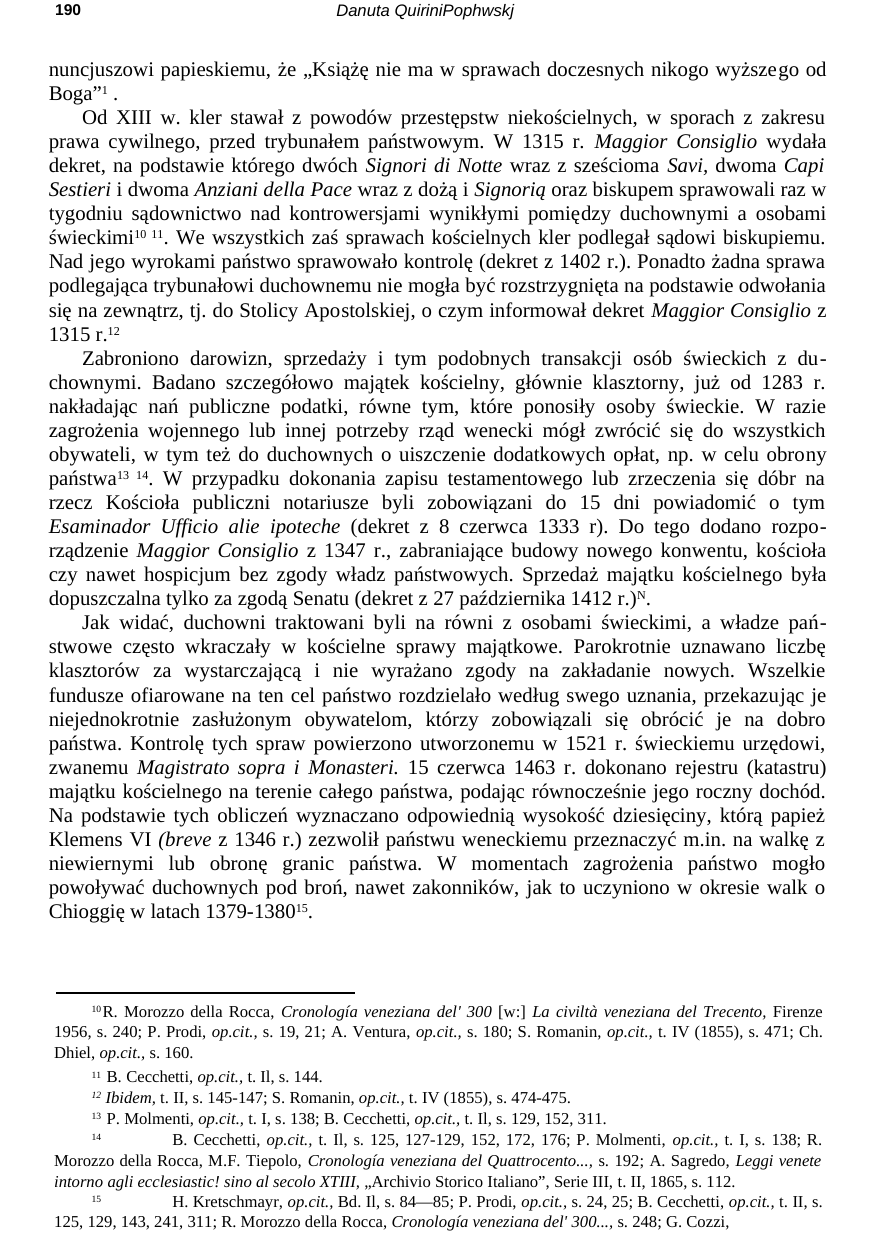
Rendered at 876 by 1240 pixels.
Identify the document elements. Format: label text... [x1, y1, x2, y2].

text 190 [55, 1, 93, 19]
text 12 Ibidem, t. II, s. 145-147; S. Romanin, op.cit., t. IV (1855), s. 474-475. [54, 1088, 823, 1107]
text nuncjuszowi papieskiemu, że „Książę nie ma w sprawach doczesnych nikogo wyższe­go od Boga”1 . [48, 57, 826, 105]
text 15 H. Kretschmayr, op.cit., Bd. Il, s. 84—85; P. Prodi, op.cit., s. 24, 25; B. Cecchetti, op.cit., t. II, s. 125, 129, 143, 241, 311; R. Morozzo della Rocca, Cronología veneziana del' 300..., s. 248; G. Cozzi, [54, 1191, 823, 1231]
text Danuta QuiriniPophwskj [336, 0, 538, 19]
text Zabroniono darowizn, sprzedaży i tym podobnych transakcji osób świeckich z du­chownymi. Badano szczegółowo majątek kościelny, głównie klasztorny, już od 1283 r. nakładając nań publiczne podatki, równe tym, które ponosiły osoby świeckie. W razie zagrożenia wojennego lub innej potrzeby rząd wenecki mógł zwrócić się do wszystkich obywateli, w tym też do duchownych o uiszczenie dodatkowych opłat, np. w celu obro­ny państwa13 14. W przypadku dokonania zapisu testamentowego lub zrzeczenia się dóbr na rzecz Kościoła publiczni notariusze byli zobowiązani do 15 dni powiadomić o tym Esaminador Ufficio alie ipoteche (dekret z 8 czerwca 1333 r). Do tego dodano rozpo­rządzenie Maggior Consiglio z 1347 r., zabraniające budowy nowego konwentu, ko­ścioła czy nawet hospicjum bez zgody władz państwowych. Sprzedaż majątku kościel­nego była dopuszczalna tylko za zgodą Senatu (dekret z 27 października 1412 r.)N. [48, 346, 826, 610]
text Jak widać, duchowni traktowani byli na równi z osobami świeckimi, a władze pań­stwowe często wkraczały w kościelne sprawy majątkowe. Parokrotnie uznawano liczbę klasztorów za wystarczającą i nie wyrażano zgody na zakładanie nowych. Wszelkie fundusze ofiarowane na ten cel państwo rozdzielało według swego uznania, przekazu­jąc je niejednokrotnie zasłużonym obywatelom, którzy zobowiązali się obrócić je na dobro państwa. Kontrolę tych spraw powierzono utworzonemu w 1521 r. świeckiemu urzędowi, zwanemu Magistrato sopra i Monasteri. 15 czerwca 1463 r. dokonano reje­stru (katastru) majątku kościelnego na terenie całego państwa, podając równocześnie jego roczny dochód. Na podstawie tych obliczeń wyznaczano odpowiednią wysokość dziesięciny, którą papież Klemens VI (breve z 1346 r.) zezwolił państwu weneckiemu przeznaczyć m.in. na walkę z niewiernymi lub obronę granic państwa. W momentach zagrożenia państwo mogło powoływać duchownych pod broń, nawet zakonników, jak to uczyniono w okresie walk o Chioggię w latach 1379-138015. [48, 610, 826, 923]
text 14 B. Cecchetti, op.cit., t. Il, s. 125, 127-129, 152, 172, 176; P. Molmenti, op.cit., t. I, s. 138; R. Morozzo della Rocca, M.F. Tiepolo, Cronología veneziana del Quattrocento..., s. 192; A. Sagredo, Leggi venete intorno agli ecclesiastic! sino al secolo XTIII, „Archivio Storico Italiano”, Serie III, t. II, 1865, s. 112. [54, 1130, 823, 1191]
text 10 R. Morozzo della Rocca, Cronología veneziana del' 300 [w:] La civiltà veneziana del Trecento, Firenze 1956, s. 240; P. Prodi, op.cit., s. 19, 21; A. Ventura, op.cit., s. 180; S. Romanin, op.cit., t. IV (1855), s. 471; Ch. Dhiel, op.cit., s. 160. [54, 1001, 823, 1062]
text Od XIII w. kler stawał z powodów przestępstw niekościelnych, w sporach z zakresu prawa cywilnego, przed trybunałem państwowym. W 1315 r. Maggior Consiglio wy­dała dekret, na podstawie którego dwóch Signori di Notte wraz z sześcioma Savi, dwoma Capi Sestieri i dwoma Anziani della Pace wraz z dożą i Signorią oraz bisku­pem sprawowali raz w tygodniu sądownictwo nad kontrowersjami wynikłymi pomię­dzy duchownymi a osobami świeckimi10 11. We wszystkich zaś sprawach kościelnych kler podlegał sądowi biskupiemu. Nad jego wyrokami państwo sprawowało kontrolę (dekret z 1402 r.). Ponadto żadna sprawa podlegająca trybunałowi duchownemu nie mogła być rozstrzygnięta na podstawie odwołania się na zewnątrz, tj. do Stolicy Apo­stolskiej, o czym informował dekret Maggior Consiglio z 1315 r.12 [48, 105, 826, 346]
text 13 P. Molmenti, op.cit., t. I, s. 138; B. Cecchetti, op.cit., t. Il, s. 129, 152, 311. [54, 1109, 823, 1128]
text 11 B. Cecchetti, op.cit., t. Il, s. 144. [54, 1067, 823, 1086]
